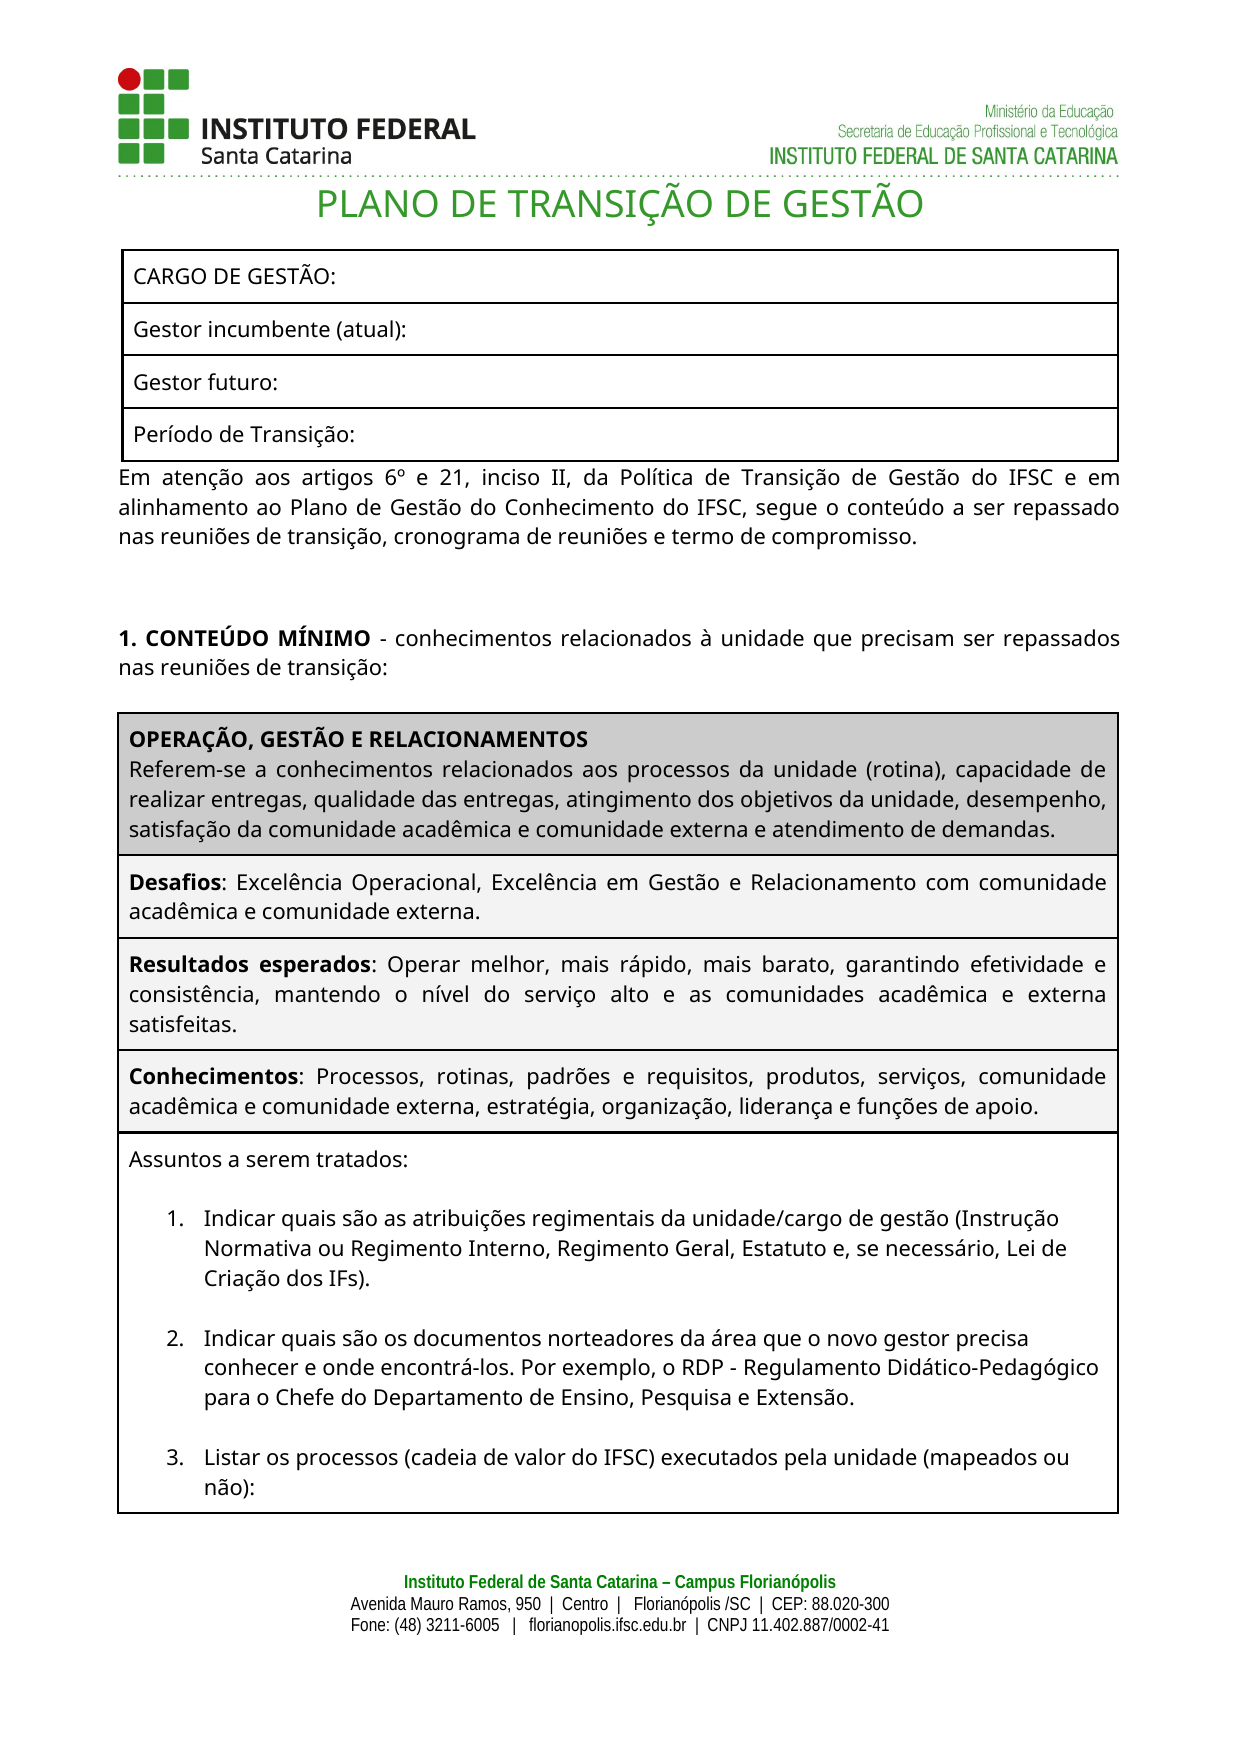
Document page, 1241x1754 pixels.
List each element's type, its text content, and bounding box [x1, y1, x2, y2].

table_cell Assuntos a serem tratados: Indicar quais são as atribuições regimentais da unidade/cargo de gestão (Instrução Normativa ou Regimento Interno, Regimento Geral, Estatuto e, se necessário, Lei de Criação dos IFs). Indicar quais são os documentos norteadores da área que o novo gestor precisa conhecer e onde encontrá-los. Por exemplo, o RDP - Regulamento Didático-Pedagógico para o Chefe do Departamento de Ensino, Pesquisa e Extensão. Listar os processos (cadeia de valor do IFSC) executados pela unidade (mapeados ou não): Se mapeados - indicar link do repositório; Se não mapeados - escrever o passo a passo. Casos, situações particulares em que o processo foi executado um pouco diferente. Crises, situações excepcionais nas quais não foi possível seguir o processo. Produtos e Serviços ofertados pela unidade (para alunos, servidores e comunidade). Solicitar ou fornecer acesso ao e-mail setorial institucional, drive setorial e outros sistemas, repositórios ou ferramentas para utilização na rotina e resgates históricos de decisões e tratativas, quando necessário. Todas as tratativas realizadas por e-mail e relacionadas ao cargo de gestão devem ocorrer por meio de e-mail setorial institucional, para que o gestor futuro possa resgatar o histórico, se necessário. Participação em Colegiados, Comissões e Grupos de Trabalho relativos ao cargo de gestor da unidade (exemplo: Pró-reitor de Ensino = Presidente do Cepe) e, também, os que a equipe esteja participando ou colaborando e calendário de reuniões. Principais contatos da unidade - no câmpus, reitoria ou fora do IFSC (Exemplo: MEC, Governo do Estado, Prefeitura, etc.). Situação dos Projetos da unidade (PAT) e objetivos estratégicos (PEI), quando houver - implementação, acompanhamento, resultados, metas e indicadores. Situação orçamentária da unidade organizacional. Prestação de contas do período de gestão. Quando se tratar da transição da alta administração da reitoria é recomendável a entrega do Relatório de Gestão Anual referente aos meses daquele ano em que encerrou o período de gestão. Situação dos pregões, contratos e aquisições relacionados às atividades da unidade. Estrutura Organizacional da unidade - com os cargos de gestão vinculados, nome e cargo efetivo dos servidores e, se possível, resumo da formação. Embora a estrutura organizacional seja algo mais perene, quando identificada a real necessidade de alteração, o novo gestor, com a devida autorização do Reitor, deve seguir o processo 1.1.3.1 Criar, alterar ou extinguir UORG na Estrutura Organizacional do IFSC Lista de ocupações críticas e plano de sucessão para essas ocupações (com ações educacionais para assegurar o desenvolvimento das competências necessárias). Ocupações críticas combinam duas importantes características: dificuldade de reposição (mantendo-se o mesmo nível de eficiência e eficácia) e influência direta na entrega de valor público da instituição. Não se trata necessariamente de uma posição elevada hierarquicamente. O desempenho inadequado das atividades destas ocupações pode colocar em risco o funcionamento da instituição (TCU, 2017). Exemplos: Lista dos bens patrimoniais móveis e imóveis que estão vinculados ao gestor da unidade organizacional e que devem ser transferidos após a nomeação ou designação do gestor futuro. Lembrar que devem ser entregues itens como chave de sala, chave de veiculos, livros, notebooks e outros. Assuntos que requeiram adoção de providências, ação ou decisão no primeiro quadrimestre da nova gestão. Lista de processos administrativos (Sipac) em andamento. Parcerias - principais parceiros da unidade, com o nome, contato e projeto em andamento (caso exista). Programação de eventos dos próximos 12 meses. Nos câmpus, quando se tratar de cargo de gestão relacionado à área de ensino, pesquisa e/ou extensão, sugere-se a participação da coordenadoria pedagógica em uma reunião de transição, para tratar das relações entre professores e estudantes, entre os próprios professores e a interação com a comunidade. [119, 1134, 1117, 1512]
picture [118, 68, 1123, 177]
table_cell Gestor futuro: [124, 356, 1117, 407]
table_cell Resultados esperados: Operar melhor, mais rápido, mais barato, garantindo efetividade e consistência, mantendo o nível do serviço alto e as comunidades acadêmica e externa satisfeitas. [119, 939, 1117, 1049]
subtitle 1. CONTEÚDO MÍNIMO - conhecimentos relacionados à unidade que precisam ser repassados nas reuniões de transição: [118, 623, 1122, 682]
table_cell Desafios: Excelência Operacional, Excelência em Gestão e Relacionamento com comunidade acadêmica e comunidade externa. [119, 856, 1117, 937]
text Em atenção aos artigos 6º e 21, inciso II, da Política de Transição de Gestão do IFSC e em alinhamento ao Plano de Gestão do Conhecimento do IFSC, segue o conteúdo a ser repassado nas reuniões de transição, cronograma de reuniões e termo de compromisso. [118, 462, 1122, 551]
table_cell Gestor incumbente (atual): [124, 304, 1117, 354]
table_cell Período de Transição: [124, 409, 1117, 460]
table_header OPERAÇÃO, GESTÃO E RELACIONAMENTOS Referem-se a conhecimentos relacionados aos processos da unidade (rotina), capacidade de realizar entregas, qualidade das entregas, atingimento dos objetivos da unidade, desempenho, satisfação da comunidade acadêmica e comunidade externa e atendimento de demandas. [119, 714, 1117, 854]
table_cell Conhecimentos: Processos, rotinas, padrões e requisitos, produtos, serviços, comunidade acadêmica e comunidade externa, estratégia, organização, liderança e funções de apoio. [119, 1051, 1117, 1131]
table_header CARGO DE GESTÃO: [124, 251, 1117, 302]
text PLANO DE TRANSIÇÃO DE GESTÃO [118, 176, 1122, 228]
